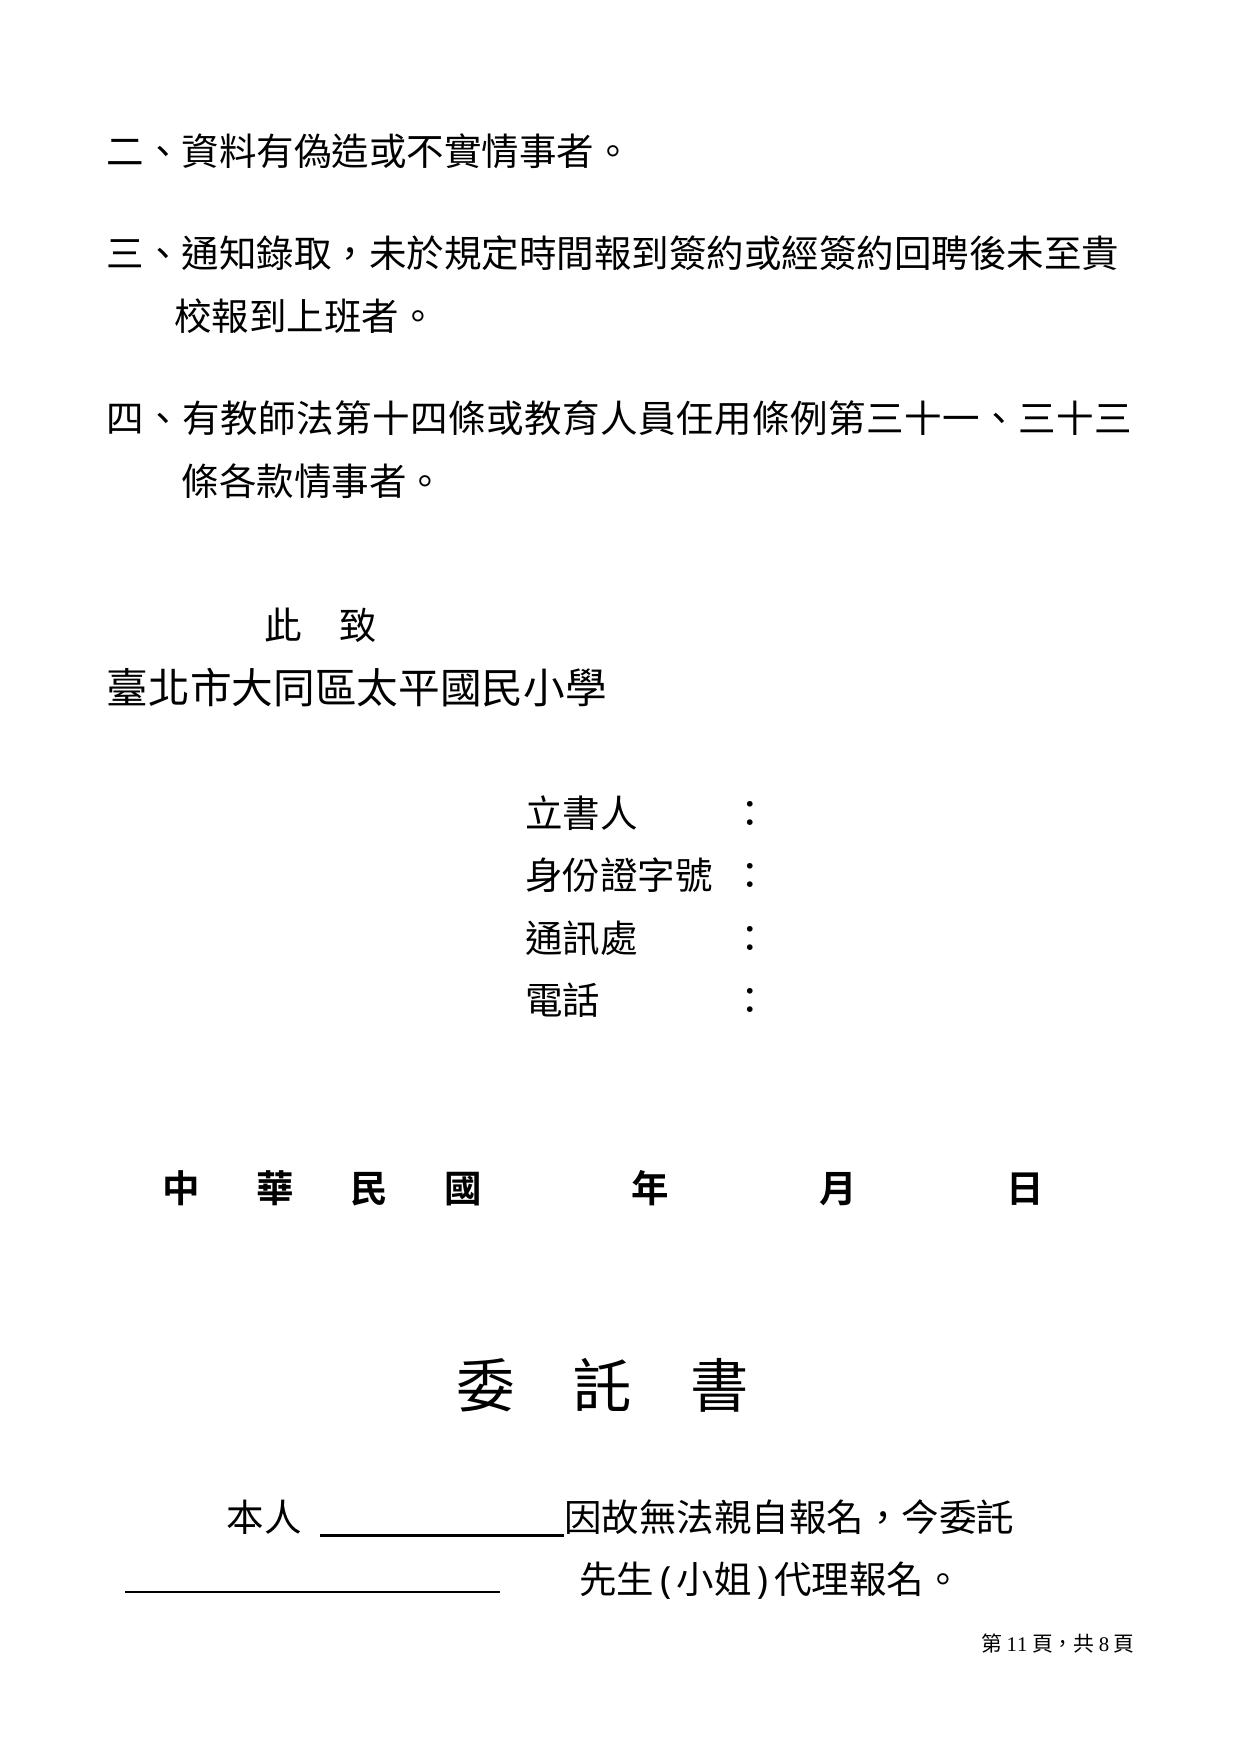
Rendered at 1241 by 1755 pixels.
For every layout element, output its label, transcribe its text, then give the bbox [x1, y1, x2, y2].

table_cell ： [728, 894, 766, 957]
text 本人 因故無法親自報名，今委託 [106, 1473, 1134, 1536]
table_cell 身份證字號 [522, 832, 728, 894]
text 四、有教師法第十四條或教育人員任用條例第三十一、三十三條各款情事者。 [106, 374, 1134, 499]
table_cell ： [728, 832, 766, 894]
table_header ： [728, 769, 766, 832]
text 三、通知錄取，未於規定時間報到簽約或經簽約回聘後未至貴校報到上班者。 [106, 210, 1134, 335]
table_cell 通訊處 [522, 894, 728, 957]
text 中 華 民 國 年 月 日 [106, 1144, 1134, 1207]
text 委 託 書 [106, 1309, 1134, 1434]
text 臺北市大同區太平國民小學 [106, 644, 1134, 707]
table_cell ： [728, 957, 766, 1019]
table_cell 電話 [522, 957, 728, 1019]
text 此 致 [106, 582, 1134, 644]
text 二、資料有偽造或不實情事者。 [106, 108, 1134, 170]
text 先生(小姐)代理報名。 [106, 1536, 1134, 1598]
table_header 立書人 [522, 769, 728, 832]
